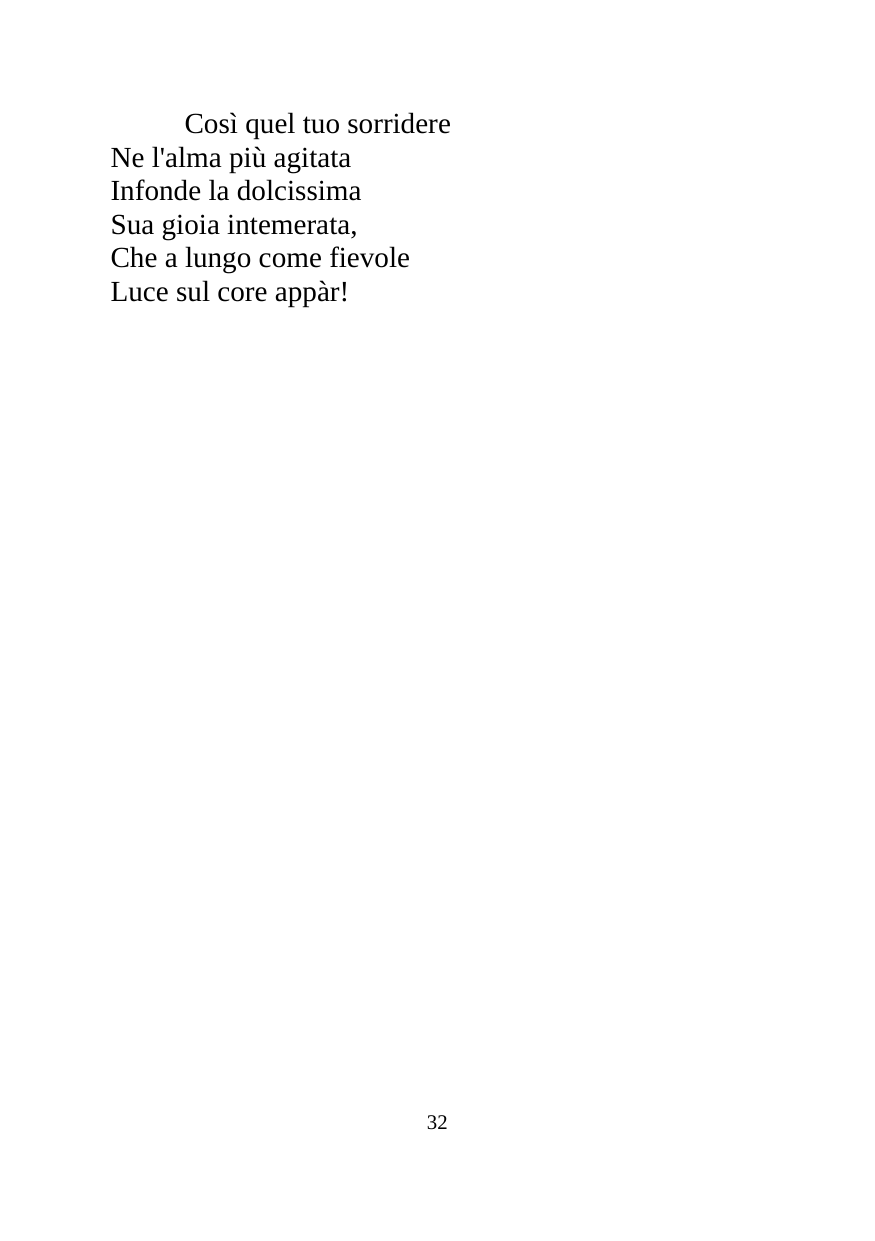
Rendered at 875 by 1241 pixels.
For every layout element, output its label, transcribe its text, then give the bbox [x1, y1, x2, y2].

text Che a lungo come fievole [110, 240, 726, 274]
text Sua gioia intemerata, [110, 207, 726, 240]
text Luce sul core appàr! [110, 274, 726, 307]
text Così quel tuo sorridere [110, 106, 726, 140]
text Ne l'alma più agitata [110, 140, 726, 173]
text Infonde la dolcissima [110, 173, 726, 207]
